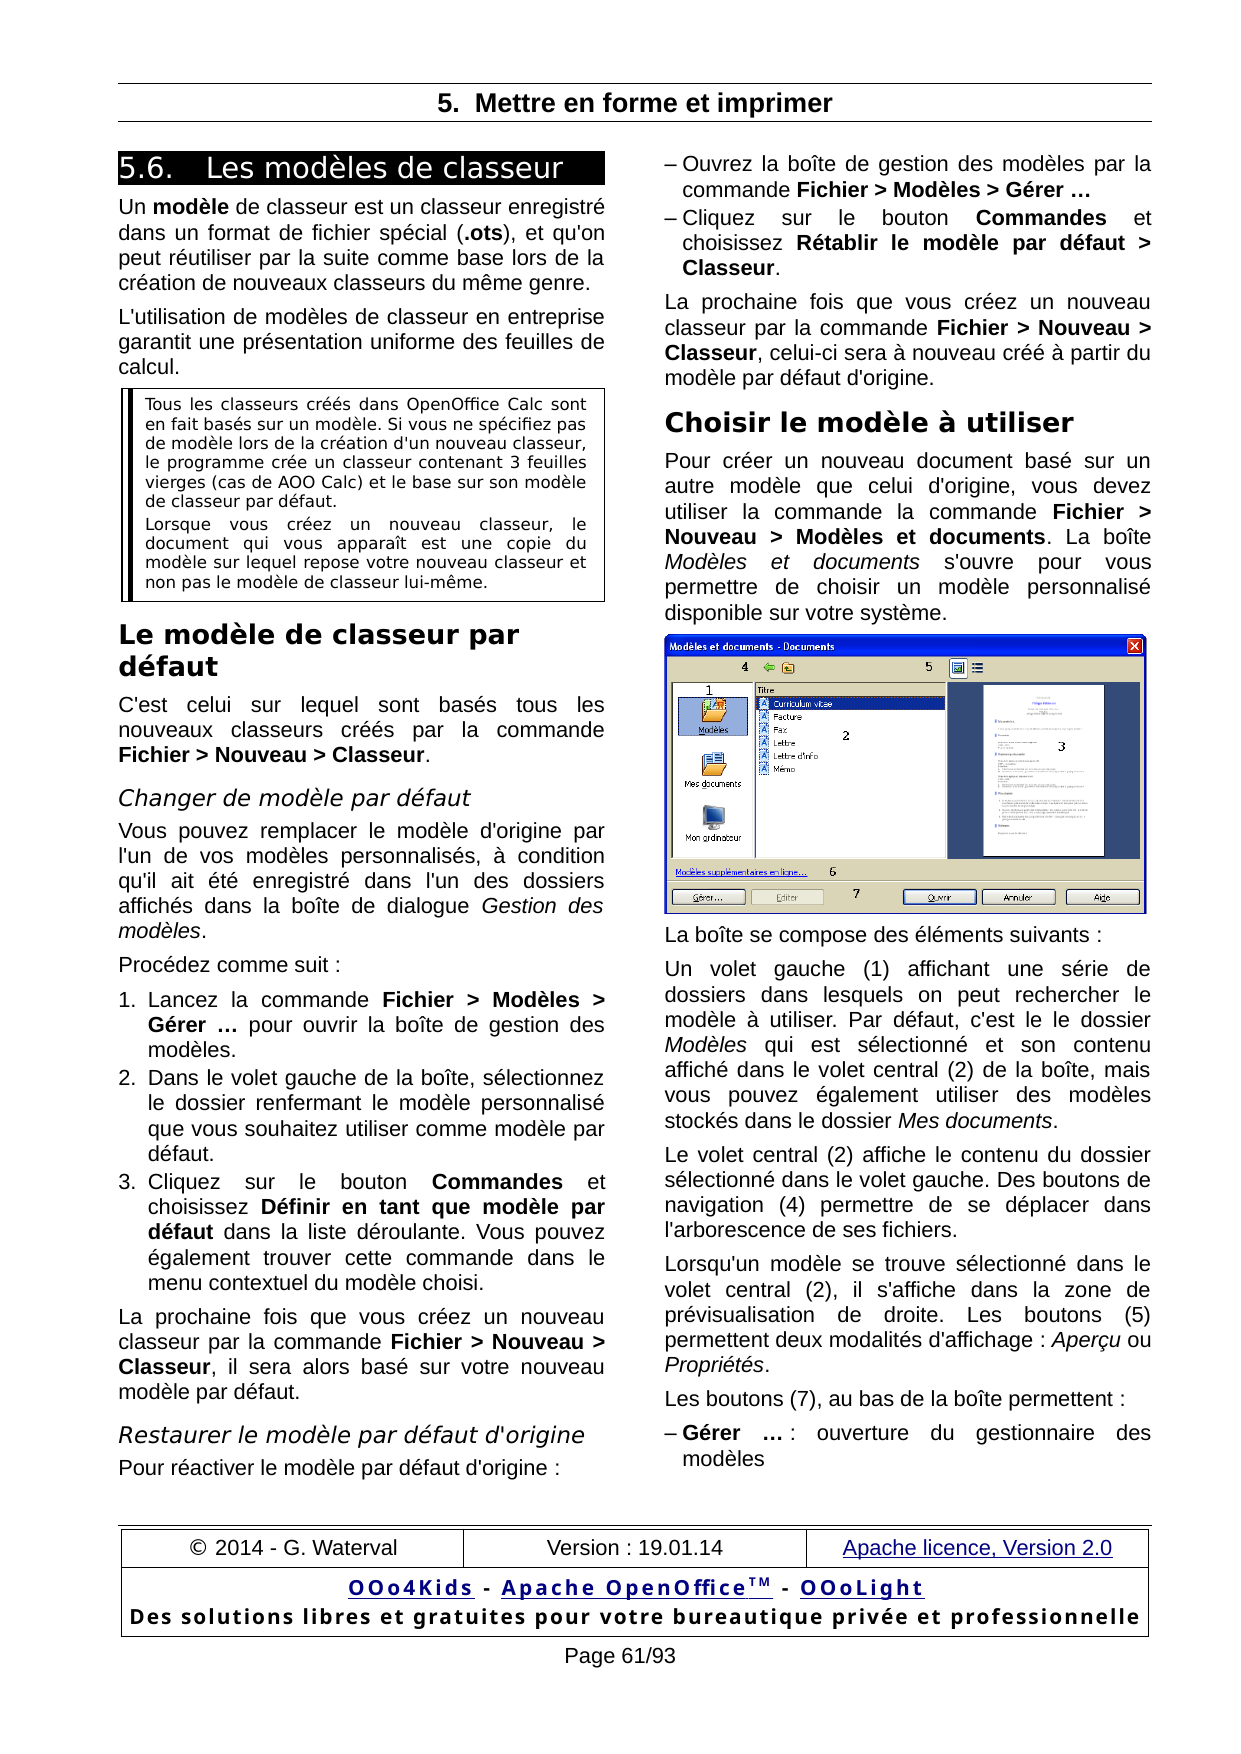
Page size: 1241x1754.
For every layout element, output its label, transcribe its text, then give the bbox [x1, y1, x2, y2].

list Gérer … : ouverture du gestionnaire des modèles [664, 1420, 1152, 1471]
text Procédez comme suit : [118, 952, 605, 978]
text Lorsqu'un modèle se trouve sélectionné dans le volet central (2), il s'affiche dans la zone de prévisualisation de droite. Les boutons (5) permettent deux modalités d'affichage : Aperçu ou Propriétés. [664, 1251, 1152, 1377]
text Pour réactiver le modèle par défaut d'origine : [118, 1455, 605, 1480]
subtitle Le modèle de classeur par défaut [118, 619, 605, 683]
text Vous pouvez remplacer le modèle d'origine par l'un de vos modèles personnalisés, à condition qu'il ait été enregistré dans l'un des dossiers affichés dans la boîte de dialogue Gestion des modèles. [118, 817, 605, 943]
text L'utilisation de modèles de classeur en entreprise garantit une présentation uniforme des feuilles de calcul. [118, 304, 605, 379]
text C'est celui sur lequel sont basés tous les nouveaux classeurs créés par la commande Fichier > Nouveau > Classeur. [118, 692, 605, 767]
list Cliquez sur le bouton Commandes et choisissez Rétablir le modèle par défaut > Classeur. [664, 205, 1152, 280]
subtitle Restaurer le modèle par défaut d'origine [118, 1422, 605, 1449]
list Dans le volet gauche de la boîte, sélectionnez le dossier renfermant le modèle personnalisé que vous souhaitez utiliser comme modèle par défaut. [118, 1065, 605, 1166]
list La prochaine fois que vous créez un nouveau classeur par la commande Fichier > Nouveau > Classeur, il sera alors basé sur votre nouveau modèle par défaut. [118, 1304, 605, 1404]
text Les boutons (7), au bas de la boîte permettent : [664, 1386, 1152, 1411]
list Cliquez sur le bouton Commandes et choisissez Définir en tant que modèle par défaut dans la liste déroulante. Vous pouvez également trouver cette commande dans le menu contextuel du modèle choisi. [118, 1169, 605, 1295]
subtitle Choisir le modèle à utiliser [664, 408, 1152, 439]
list La prochaine fois que vous créez un nouveau classeur par la commande Fichier > Nouveau > Classeur, celui-ci sera à nouveau créé à partir du modèle par défaut d'origine. [664, 289, 1152, 390]
text Pour créer un nouveau document basé sur un autre modèle que celui d'origine, vous devez utiliser la commande la commande Fichier > Nouveau > Modèles et documents. La boîte Modèles et documents s'ouvre pour vous permettre de choisir un modèle personnalisé disponible sur votre système. [664, 448, 1152, 624]
table_header Tous les classeurs créés dans OpenOffice Calc sont en fait basés sur un modèle. Si vous ne spécifiez pas de modèle lors de la création d'un nouveau classeur, le programme crée un classeur contenant 3 feuilles vierges (cas de AOO Calc) et le base sur son modèle de classeur par défaut. Lorsque vous créez un nouveau classeur, le document qui vous apparaît est une copie du modèle sur lequel repose votre nouveau classeur et non pas le modèle de classeur lui-même. [133, 389, 604, 601]
list Lancez la commande Fichier > Modèles > Gérer … pour ouvrir la boîte de gestion des modèles. [118, 986, 605, 1062]
text Un modèle de classeur est un classeur enregistré dans un format de fichier spécial (.ots), et qu'on peut réutiliser par la suite comme base lors de la création de nouveaux classeurs du même genre. [118, 194, 605, 295]
text Un volet gauche (1) affichant une série de dossiers dans lesquels on peut rechercher le modèle à utiliser. Par défaut, c'est le le dossier Modèles qui est sélectionné et son contenu affiché dans le volet central (2) de la boîte, mais vous pouvez également utiliser des modèles stockés dans le dossier Mes documents. [664, 956, 1152, 1133]
list Ouvrez la boîte de gestion des modèles par la commande Fichier > Modèles > Gérer … [664, 151, 1152, 202]
subtitle Changer de modèle par défaut [118, 785, 605, 812]
text Le volet central (2) affiche le contenu du dossier sélectionné dans le volet gauche. Des boutons de navigation (4) permettre de se déplacer dans l'arborescence de ses fichiers. [664, 1142, 1152, 1242]
subtitle Les modèles de classeur [118, 151, 605, 185]
text La boîte se compose des éléments suivants : [664, 922, 1152, 947]
